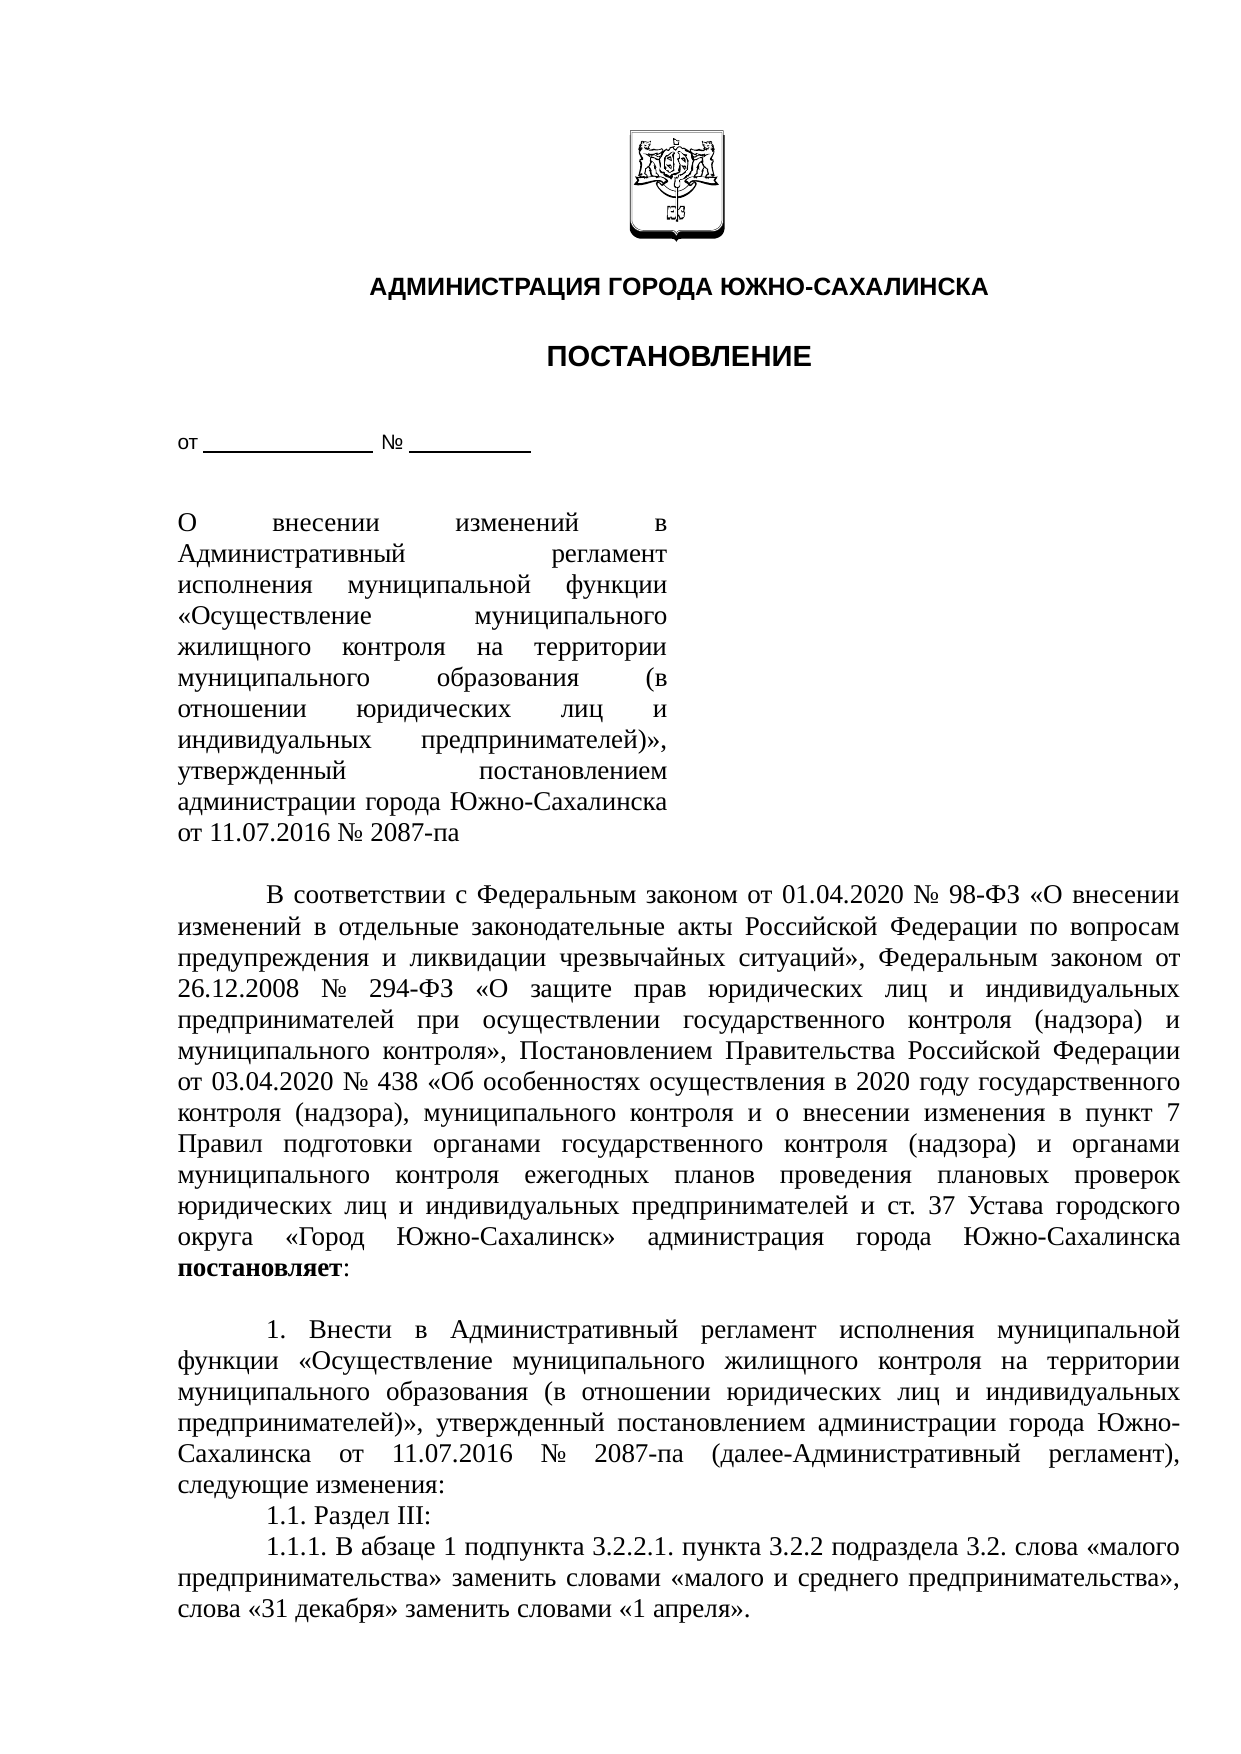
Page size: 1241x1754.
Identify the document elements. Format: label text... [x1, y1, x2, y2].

text 1. Внести в Административный регламент исполнения муниципальной функции «Осуществление муниципального жилищного контроля на территории муниципального образования (в отношении юридических лиц и индивидуальных предпринимателей)», утвержденный постановлением администрации города Южно-Сахалинска от 11.07.2016 № 2087-па (далее-Административный регламент), следующие изменения: [177, 1313, 1181, 1500]
text ПОСТАНОВЛЕНИЕ [177, 339, 1181, 372]
text О внесении изменений в Административный регламент исполнения муниципальной функции «Осуществление муниципального жилищного контроля на территории муниципального образования (в отношении юридических лиц и индивидуальных предпринимателей)», утвержденный постановлением администрации города Южно-Сахалинска от 11.07.2016 № 2087-па [177, 506, 667, 848]
text 1.1.1. В абзаце 1 подпункта 3.2.2.1. пункта 3.2.2 подраздела 3.2. слова «малого предпринимательства» заменить словами «малого и среднего предпринимательства», слова «31 декабря» заменить словами «1 апреля». [177, 1531, 1181, 1624]
text 1.1. Раздел III: [177, 1500, 1181, 1531]
text АДМИНИСТРАЦИЯ ГОРОДА ЮЖНО-САХАЛИНСКА [177, 272, 1181, 301]
text В соответствии с Федеральным законом от 01.04.2020 № 98-ФЗ «О внесении изменений в отдельные законодательные акты Российской Федерации по вопросам предупреждения и ликвидации чрезвычайных ситуаций», Федеральным законом от 26.12.2008 № 294-ФЗ «О защите прав юридических лиц и индивидуальных предпринимателей при осуществлении государственного контроля (надзора) и муниципального контроля», Постановлением Правительства Российской Федерации от 03.04.2020 № 438 «Об особенностях осуществления в 2020 году государственного контроля (надзора), муниципального контроля и о внесении изменения в пункт 7 Правил подготовки органами государственного контроля (надзора) и органами муниципального контроля ежегодных планов проведения плановых проверок юридических лиц и индивидуальных предпринимателей и ст. 37 Устава городского округа «Город Южно-Сахалинск» администрация города Южно-Сахалинска постановляет: [177, 879, 1181, 1282]
text от № [177, 423, 1181, 456]
